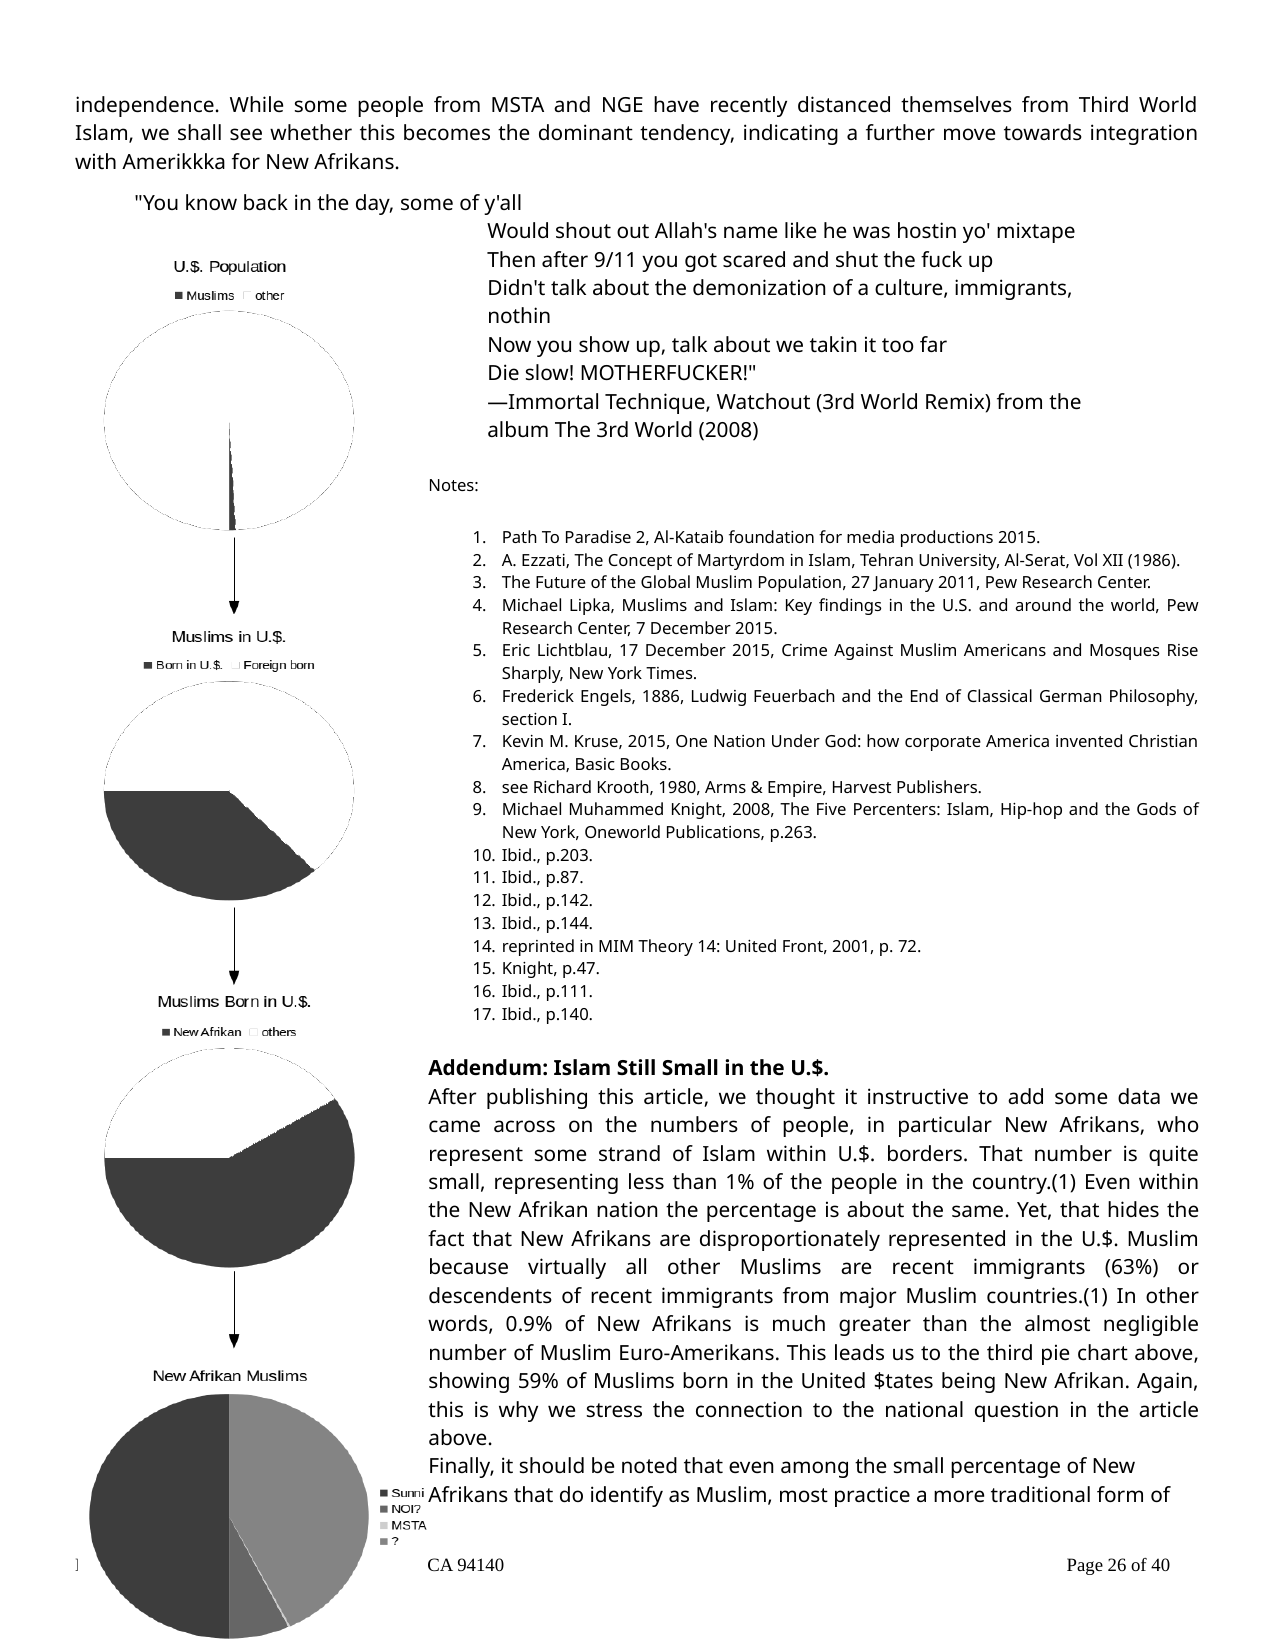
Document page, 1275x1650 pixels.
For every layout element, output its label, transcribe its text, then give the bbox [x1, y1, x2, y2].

list Eric Lichtblau, 17 December 2015, Crime Against Muslim Americans and Mosques Rise Sharply, New York Times. [428, 639, 1200, 684]
list see Richard Krooth, 1980, Arms & Empire, Harvest Publishers. [428, 775, 1200, 798]
list Michael Muhammed Knight, 2008, The Five Percenters: Islam, Hip-hop and the Gods of New York, Oneworld Publications, p.263. [428, 798, 1200, 843]
list Knight, p.47. [428, 957, 1200, 979]
list Ibid., p.203. [428, 843, 1200, 866]
list Ibid., p.144. [428, 911, 1200, 934]
text After publishing this article, we thought it instructive to add some data we came across on the numbers of people, in particular New Afrikans, who represent some strand of Islam within U.$. borders. That number is quite small, representing less than 1% of the people in the country.(1) Even within the New Afrikan nation the percentage is about the same. Yet, that hides the fact that New Afrikans are disproportionately represented in the U.$. Muslim because virtually all other Muslims are recent immigrants (63%) or descendents of recent immigrants from major Muslim countries.(1) In other words, 0.9% of New Afrikans is much greater than the almost negligible number of Muslim Euro-Amerikans. This leads us to the third pie chart above, showing 59% of Muslims born in the United $tates being New Afrikan. Again, this is why we stress the connection to the national question in the article above. [428, 1082, 1200, 1452]
subtitle Addendum: Islam Still Small in the U.$. [428, 1053, 1200, 1082]
picture [77, 241, 428, 1650]
list Path To Paradise 2, Al-Kataib foundation for media productions 2015. [428, 525, 1200, 548]
text Notes: [428, 473, 1141, 496]
list Ibid., p.111. [428, 979, 1200, 1002]
text Finally, it should be noted that even among the small percentage of New Afrikans that do identify as Muslim, most practice a more traditional form of [428, 1452, 1200, 1508]
list Ibid., p.87. [428, 866, 1200, 889]
list A. Ezzati, The Concept of Martyrdom in Islam, Tehran University, Al-Serat, Vol XII (1986). [428, 548, 1200, 571]
list Frederick Engels, 1886, Ludwig Feuerbach and the End of Classical German Philosophy, section I. [428, 684, 1200, 730]
text independence. While some people from MSTA and NGE have recently distanced themselves from Third World Islam, we shall see whether this becomes the dominant tendency, indicating a further move towards integration with Amerikkka for New Afrikans. [75, 90, 1200, 175]
list Michael Lipka, Muslims and Islam: Key findings in the U.S. and around the world, Pew Research Center, 7 December 2015. [428, 593, 1200, 639]
list reprinted in MIM Theory 14: United Front, 2001, p. 72. [428, 934, 1200, 957]
list Ibid., p.140. [428, 1002, 1200, 1025]
list The Future of the Global Muslim Population, 27 January 2011, Pew Research Center. [428, 571, 1200, 593]
text "You know back in the day, some of y'all Would shout out Allah's name like he was hostin yo' mixtape Then after 9/11 you got scared and shut the fuck up Didn't talk about the demonization of a culture, immigrants, nothin Now you show up, talk about we takin it too far Die slow! MOTHERFUCKER!" —Immortal Technique, Watchout (3rd World Remix) from the album The 3rd World (2008) [134, 188, 1141, 444]
list Kevin M. Kruse, 2015, One Nation Under God: how corporate America invented Christian America, Basic Books. [428, 730, 1200, 775]
list Ibid., p.142. [428, 889, 1200, 911]
